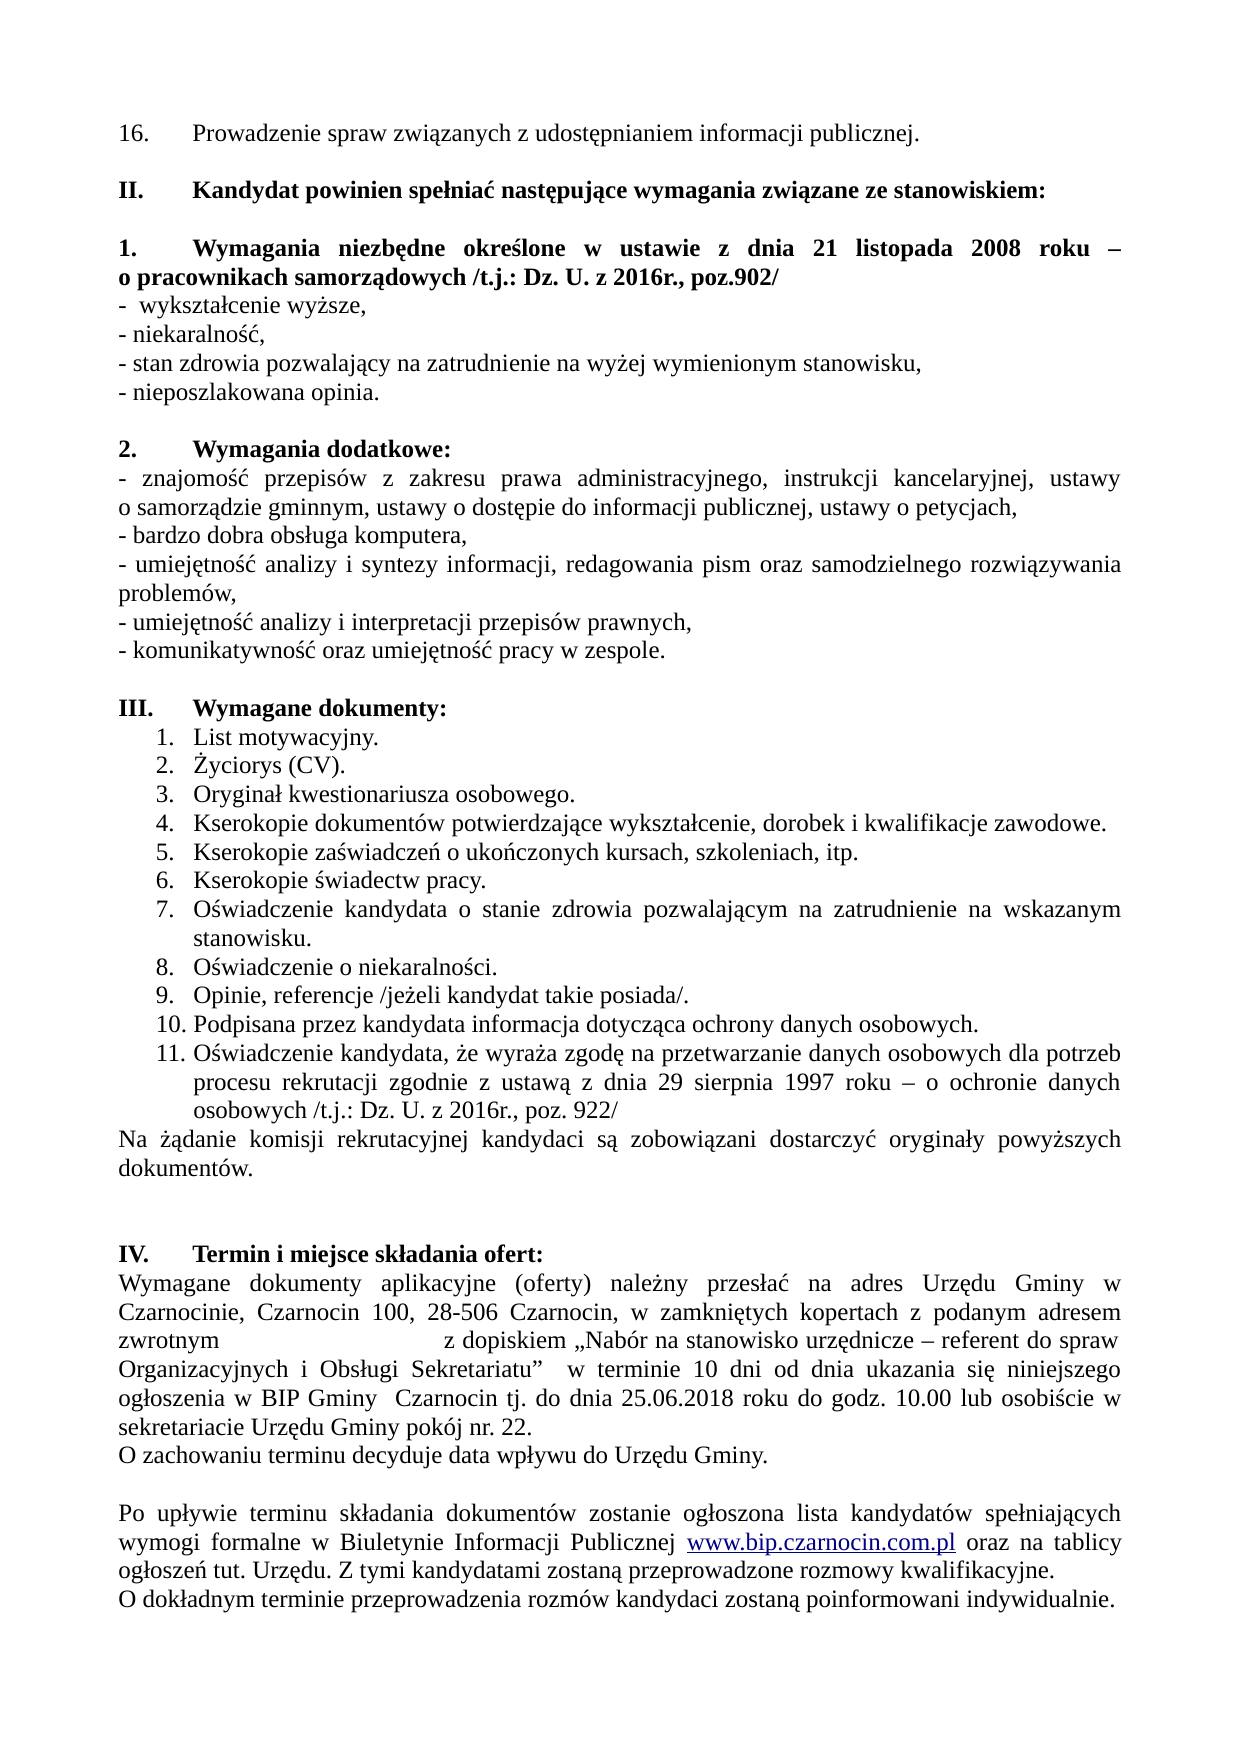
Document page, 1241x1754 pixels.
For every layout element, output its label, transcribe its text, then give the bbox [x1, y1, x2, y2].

text - znajomość przepisów z zakresu prawa administracyjnego, instrukcji kancelaryjnej, ustawy o samorządzie gminnym, ustawy o dostępie do informacji publicznej, ustawy o petycjach, [118, 463, 1122, 521]
text O zachowaniu terminu decyduje data wpływu do Urzędu Gminy. [118, 1441, 1122, 1469]
text - komunikatywność oraz umiejętność pracy w zespole. [118, 636, 1122, 664]
list Opinie, referencje /jeżeli kandydat takie posiada/. [156, 981, 1122, 1009]
list Oryginał kwestionariusza osobowego. [156, 779, 1122, 808]
text - nieposzlakowana opinia. [118, 377, 1122, 406]
list Życiorys (CV). [156, 751, 1122, 779]
list Kandydat powinien spełniać następujące wymagania związane ze stanowiskiem: [118, 176, 1122, 204]
list Kserokopie świadectw pracy. [156, 866, 1122, 894]
text - umiejętność analizy i interpretacji przepisów prawnych, [118, 607, 1122, 636]
list Podpisana przez kandydata informacja dotycząca ochrony danych osobowych. [156, 1009, 1122, 1038]
text O dokładnym terminie przeprowadzenia rozmów kandydaci zostaną poinformowani indywidualnie. [118, 1584, 1122, 1613]
text - stan zdrowia pozwalający na zatrudnienie na wyżej wymienionym stanowisku, [118, 348, 1122, 377]
text - bardzo dobra obsługa komputera, [118, 521, 1122, 549]
text - niekaralność, [118, 319, 1122, 348]
list Oświadczenie o niekaralności. [156, 952, 1122, 981]
list Termin i miejsce składania ofert: [118, 1239, 1122, 1268]
text Na żądanie komisji rekrutacyjnej kandydaci są zobowiązani dostarczyć oryginały powyższych dokumentów. [118, 1124, 1122, 1182]
list Prowadzenie spraw związanych z udostępnianiem informacji publicznej. [118, 118, 1122, 147]
list Wymagane dokumenty: [118, 693, 1122, 722]
text - umiejętność analizy i syntezy informacji, redagowania pism oraz samodzielnego rozwiązywania problemów, [118, 549, 1122, 607]
list Oświadczenie kandydata, że wyraża zgodę na przetwarzanie danych osobowych dla potrzeb procesu rekrutacji zgodnie z ustawą z dnia 29 sierpnia 1997 roku – o ochronie danych osobowych /t.j.: Dz. U. z 2016r., poz. 922/ [156, 1038, 1122, 1124]
text Po upływie terminu składania dokumentów zostanie ogłoszona lista kandydatów spełniających wymogi formalne w Biuletynie Informacji Publicznej www.bip.czarnocin.com.pl oraz na tablicy ogłoszeń tut. Urzędu. Z tymi kandydatami zostaną przeprowadzone rozmowy kwalifikacyjne. [118, 1498, 1122, 1584]
text - wykształcenie wyższe, [118, 291, 1122, 319]
list Wymagania dodatkowe: [118, 434, 1122, 463]
list List motywacyjny. [156, 722, 1122, 751]
list Wymagania niezbędne określone w ustawie z dnia 21 listopada 2008 roku – o pracownikach samorządowych /t.j.: Dz. U. z 2016r., poz.902/ [118, 233, 1122, 291]
text Wymagane dokumenty aplikacyjne (oferty) należny przesłać na adres Urzędu Gminy w Czarnocinie, Czarnocin 100, 28-506 Czarnocin, w zamkniętych kopertach z podanym adresem zwrotnym z dopiskiem „Nabór na stanowisko urzędnicze – referent do spraw Organizacyjnych i Obsługi Sekretariatu” w terminie 10 dni od dnia ukazania się niniejszego ogłoszenia w BIP Gminy Czarnocin tj. do dnia 25.06.2018 roku do godz. 10.00 lub osobiście w sekretariacie Urzędu Gminy pokój nr. 22. [118, 1268, 1122, 1441]
list Kserokopie zaświadczeń o ukończonych kursach, szkoleniach, itp. [156, 837, 1122, 866]
list Oświadczenie kandydata o stanie zdrowia pozwalającym na zatrudnienie na wskazanym stanowisku. [156, 894, 1122, 952]
list Kserokopie dokumentów potwierdzające wykształcenie, dorobek i kwalifikacje zawodowe. [156, 808, 1122, 837]
